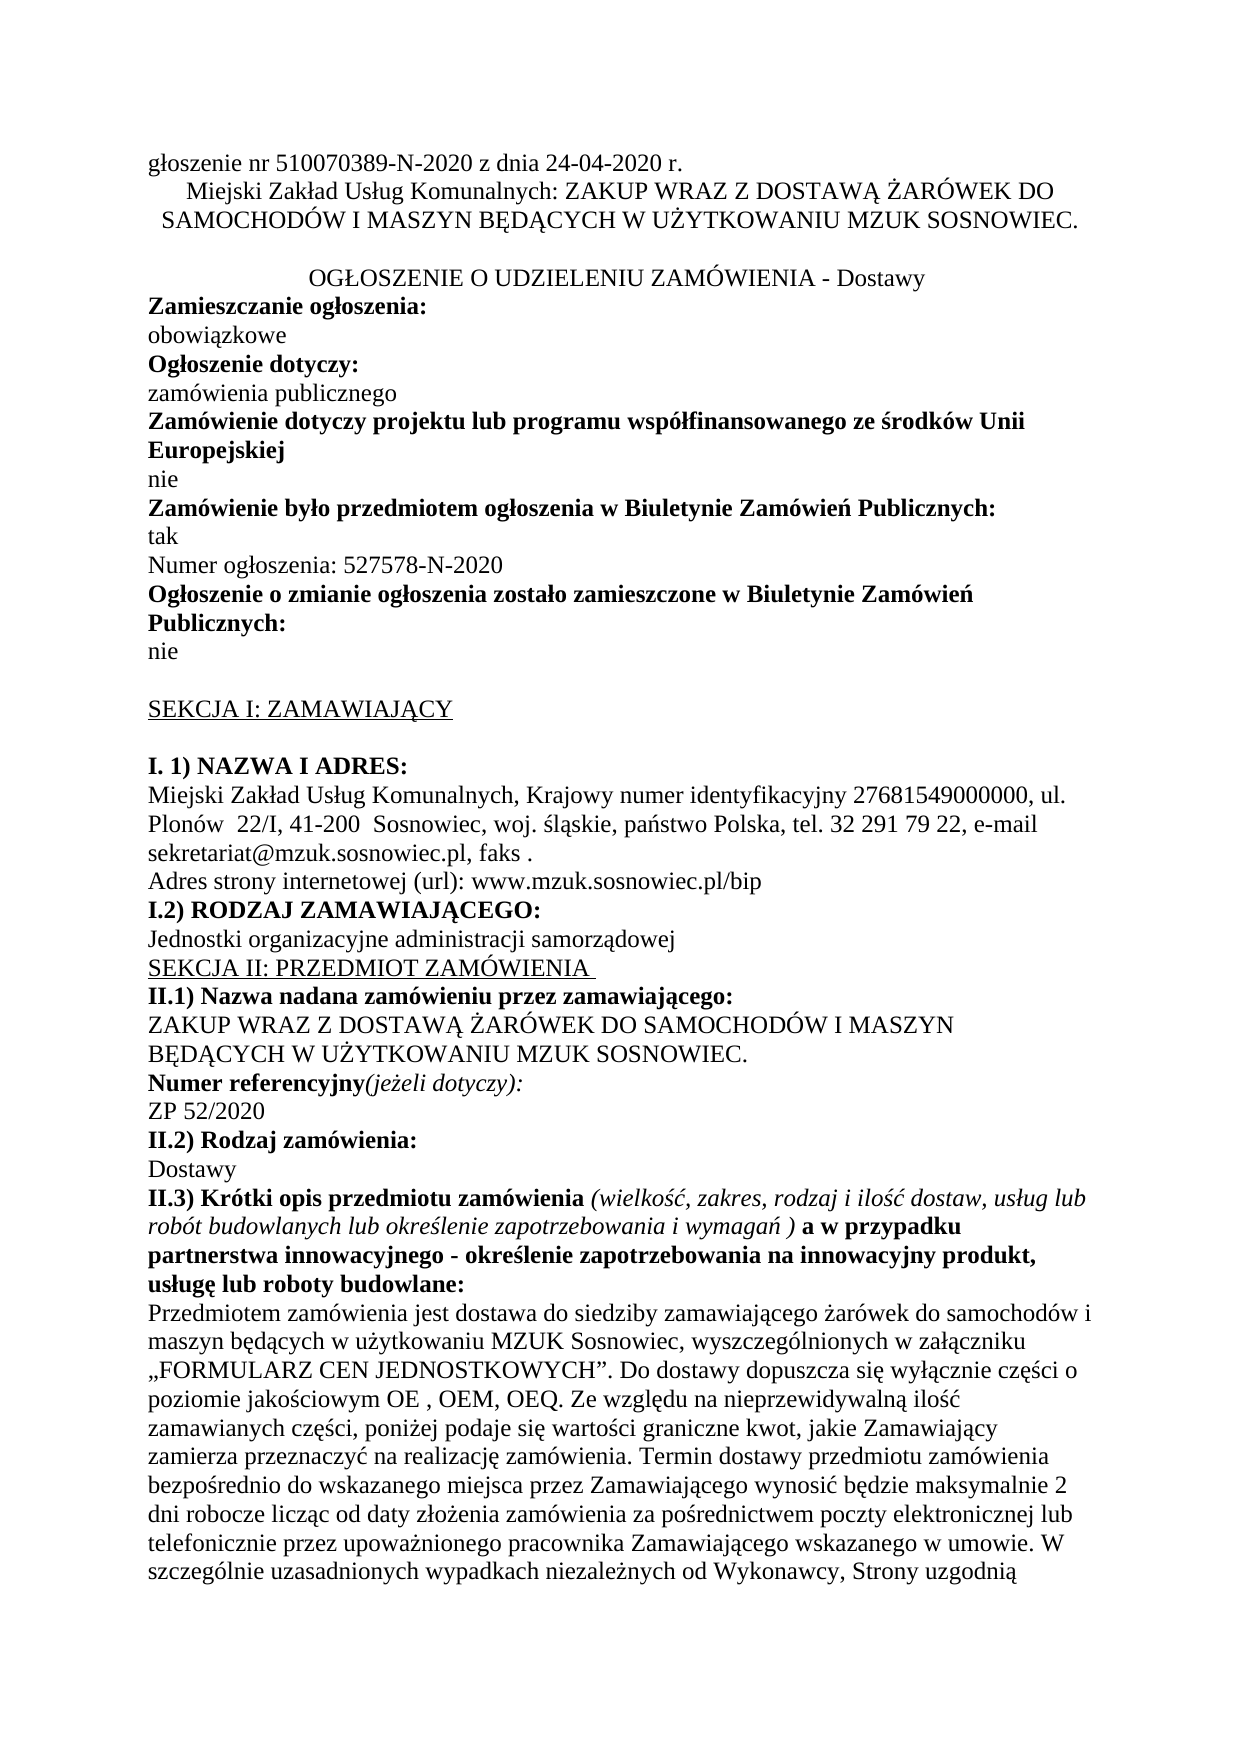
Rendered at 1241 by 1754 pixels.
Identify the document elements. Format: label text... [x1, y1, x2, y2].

text Miejski Zakład Usług Komunalnych, Krajowy numer identyfikacyjny 27681549000000, ul. Plonów 22/I, 41-200 Sosnowiec, woj. śląskie, państwo Polska, tel. 32 291 79 22, e-mail sekretariat@mzuk.sosnowiec.pl, faks . Adres strony internetowej (url): www.mzuk.sosnowiec.pl/bip [148, 780, 1093, 895]
text II.1) Nazwa nadana zamówieniu przez zamawiającego: [148, 981, 1093, 1010]
text Miejski Zakład Usług Komunalnych: ZAKUP WRAZ Z DOSTAWĄ ŻARÓWEK DO SAMOCHODÓW I MASZYN BĘDĄCYCH W UŻYTKOWANIU MZUK SOSNOWIEC. OGŁOSZENIE O UDZIELENIU ZAMÓWIENIA - Dostawy [148, 176, 1093, 291]
text zamówienia publicznego [148, 378, 1093, 406]
text ZAKUP WRAZ Z DOSTAWĄ ŻARÓWEK DO SAMOCHODÓW I MASZYN BĘDĄCYCH W UŻYTKOWANIU MZUK SOSNOWIEC. [148, 1010, 1093, 1068]
text I.2) RODZAJ ZAMAWIAJĄCEGO: [148, 895, 1093, 924]
text Numer referencyjny(jeżeli dotyczy): [148, 1068, 1093, 1096]
text Dostawy [148, 1154, 1093, 1183]
text Ogłoszenie dotyczy: [148, 349, 1093, 378]
text II.3) Krótki opis przedmiotu zamówienia (wielkość, zakres, rodzaj i ilość dostaw, usług lub robót budowlanych lub określenie zapotrzebowania i wymagań ) a w przypadku partnerstwa innowacyjnego - określenie zapotrzebowania na innowacyjny produkt, usługę lub roboty budowlane: [148, 1183, 1093, 1298]
text Jednostki organizacyjne administracji samorządowej [148, 924, 1093, 953]
text ZP 52/2020 [148, 1096, 1093, 1125]
text Przedmiotem zamówienia jest dostawa do siedziby zamawiającego żarówek do samochodów i maszyn będących w użytkowaniu MZUK Sosnowiec, wyszczególnionych w załączniku „FORMULARZ CEN JEDNOSTKOWYCH”. Do dostawy dopuszcza się wyłącznie części o poziomie jakościowym OE , OEM, OEQ. Ze względu na nieprzewidywalną ilość zamawianych części, poniżej podaje się wartości graniczne kwot, jakie Zamawiający zamierza przeznaczyć na realizację zamówienia. Termin dostawy przedmiotu zamówienia bezpośrednio do wskazanego miejsca przez Zamawiającego wynosić będzie maksymalnie 2 dni robocze licząc od daty złożenia zamówienia za pośrednictwem poczty elektronicznej lub telefonicznie przez upoważnionego pracownika Zamawiającego wskazanego w umowie. W szczególnie uzasadnionych wypadkach niezależnych od Wykonawcy, Strony uzgodnią [148, 1298, 1093, 1585]
text obowiązkowe [148, 320, 1093, 349]
text głoszenie nr 510070389-N-2020 z dnia 24-04-2020 r. [148, 148, 1093, 176]
text Zamówienie dotyczy projektu lub programu współfinansowanego ze środków Unii Europejskiej [148, 406, 1093, 464]
text Ogłoszenie o zmianie ogłoszenia zostało zamieszczone w Biuletynie Zamówień Publicznych: [148, 579, 1093, 636]
text tak Numer ogłoszenia: 527578-N-2020 [148, 521, 1093, 579]
text II.2) Rodzaj zamówienia: [148, 1125, 1093, 1154]
text Zamówienie było przedmiotem ogłoszenia w Biuletynie Zamówień Publicznych: [148, 493, 1093, 521]
text nie [148, 636, 1093, 665]
text SEKCJA I: ZAMAWIAJĄCY [148, 694, 1093, 723]
text SEKCJA II: PRZEDMIOT ZAMÓWIENIA [148, 953, 1093, 981]
text Zamieszczanie ogłoszenia: [148, 291, 1093, 320]
text nie [148, 464, 1093, 493]
text I. 1) NAZWA I ADRES: [148, 751, 1093, 780]
